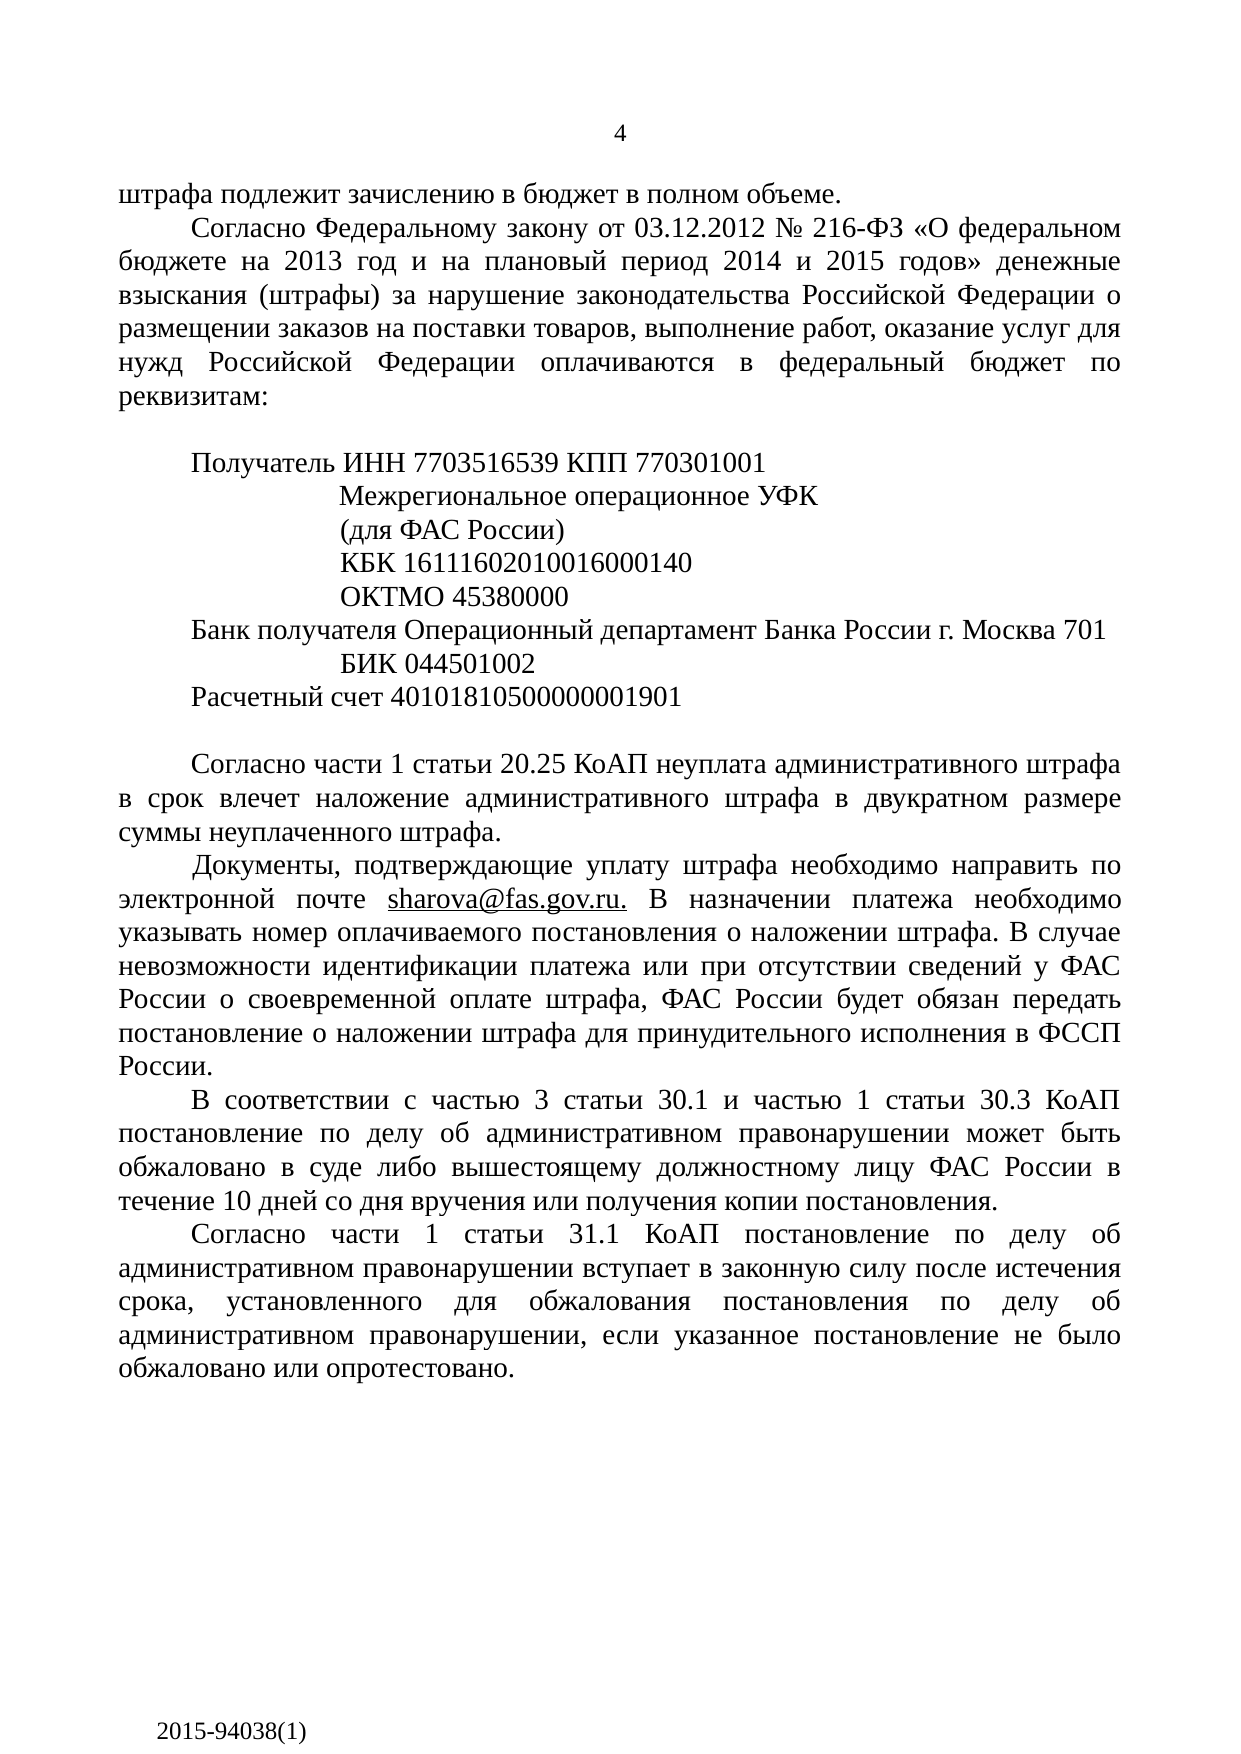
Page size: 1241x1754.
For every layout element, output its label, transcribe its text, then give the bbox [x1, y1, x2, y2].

text ОКТМО 45380000 [118, 579, 1122, 612]
text КБК 16111602010016000140 [118, 545, 1122, 579]
text (для ФАС России) [118, 512, 1122, 545]
text штрафа подлежит зачислению в бюджет в полном объеме. [118, 176, 1122, 210]
text Документы, подтверждающие уплату штрафа необходимо направить по электронной почте sharova@fas.gov.ru. В назначении платежа необходимо указывать номер оплачиваемого постановления о наложении штрафа. В случае невозможности идентификации платежа или при отсутствии сведений у ФАС России о своевременной оплате штрафа, ФАС России будет обязан передать постановление о наложении штрафа для принудительного исполнения в ФССП России. [118, 847, 1122, 1082]
text БИК 044501002 [118, 646, 1122, 679]
text Согласно части 1 статьи 20.25 КоАП неуплата административного штрафа в срок влечет наложение административного штрафа в двукратном размере суммы неуплаченного штрафа. [118, 747, 1122, 847]
text Согласно части 1 статьи 31.1 КоАП постановление по делу об административном правонарушении вступает в законную силу после истечения срока, установленного для обжалования постановления по делу об административном правонарушении, если указанное постановление не было обжаловано или опротестовано. [118, 1216, 1122, 1384]
text Расчетный счет 40101810500000001901 [118, 679, 1122, 713]
text Согласно Федеральному закону от 03.12.2012 № 216-ФЗ «О федеральном бюджете на 2013 год и на плановый период 2014 и 2015 годов» денежные взыскания (штрафы) за нарушение законодательства Российской Федерации о размещении заказов на поставки товаров, выполнение работ, оказание услуг для нужд Российской Федерации оплачиваются в федеральный бюджет по реквизитам: [118, 210, 1122, 411]
text Получатель ИНН 7703516539 КПП 770301001 [118, 445, 1122, 478]
text Банк получателя Операционный департамент Банка России г. Москва 701 [118, 612, 1122, 646]
text В соответствии с частью 3 статьи 30.1 и частью 1 статьи 30.3 КоАП постановление по делу об административном правонарушении может быть обжаловано в суде либо вышестоящему должностному лицу ФАС России в течение 10 дней со дня вручения или получения копии постановления. [118, 1082, 1122, 1216]
text Межрегиональное операционное УФК [118, 478, 1122, 512]
